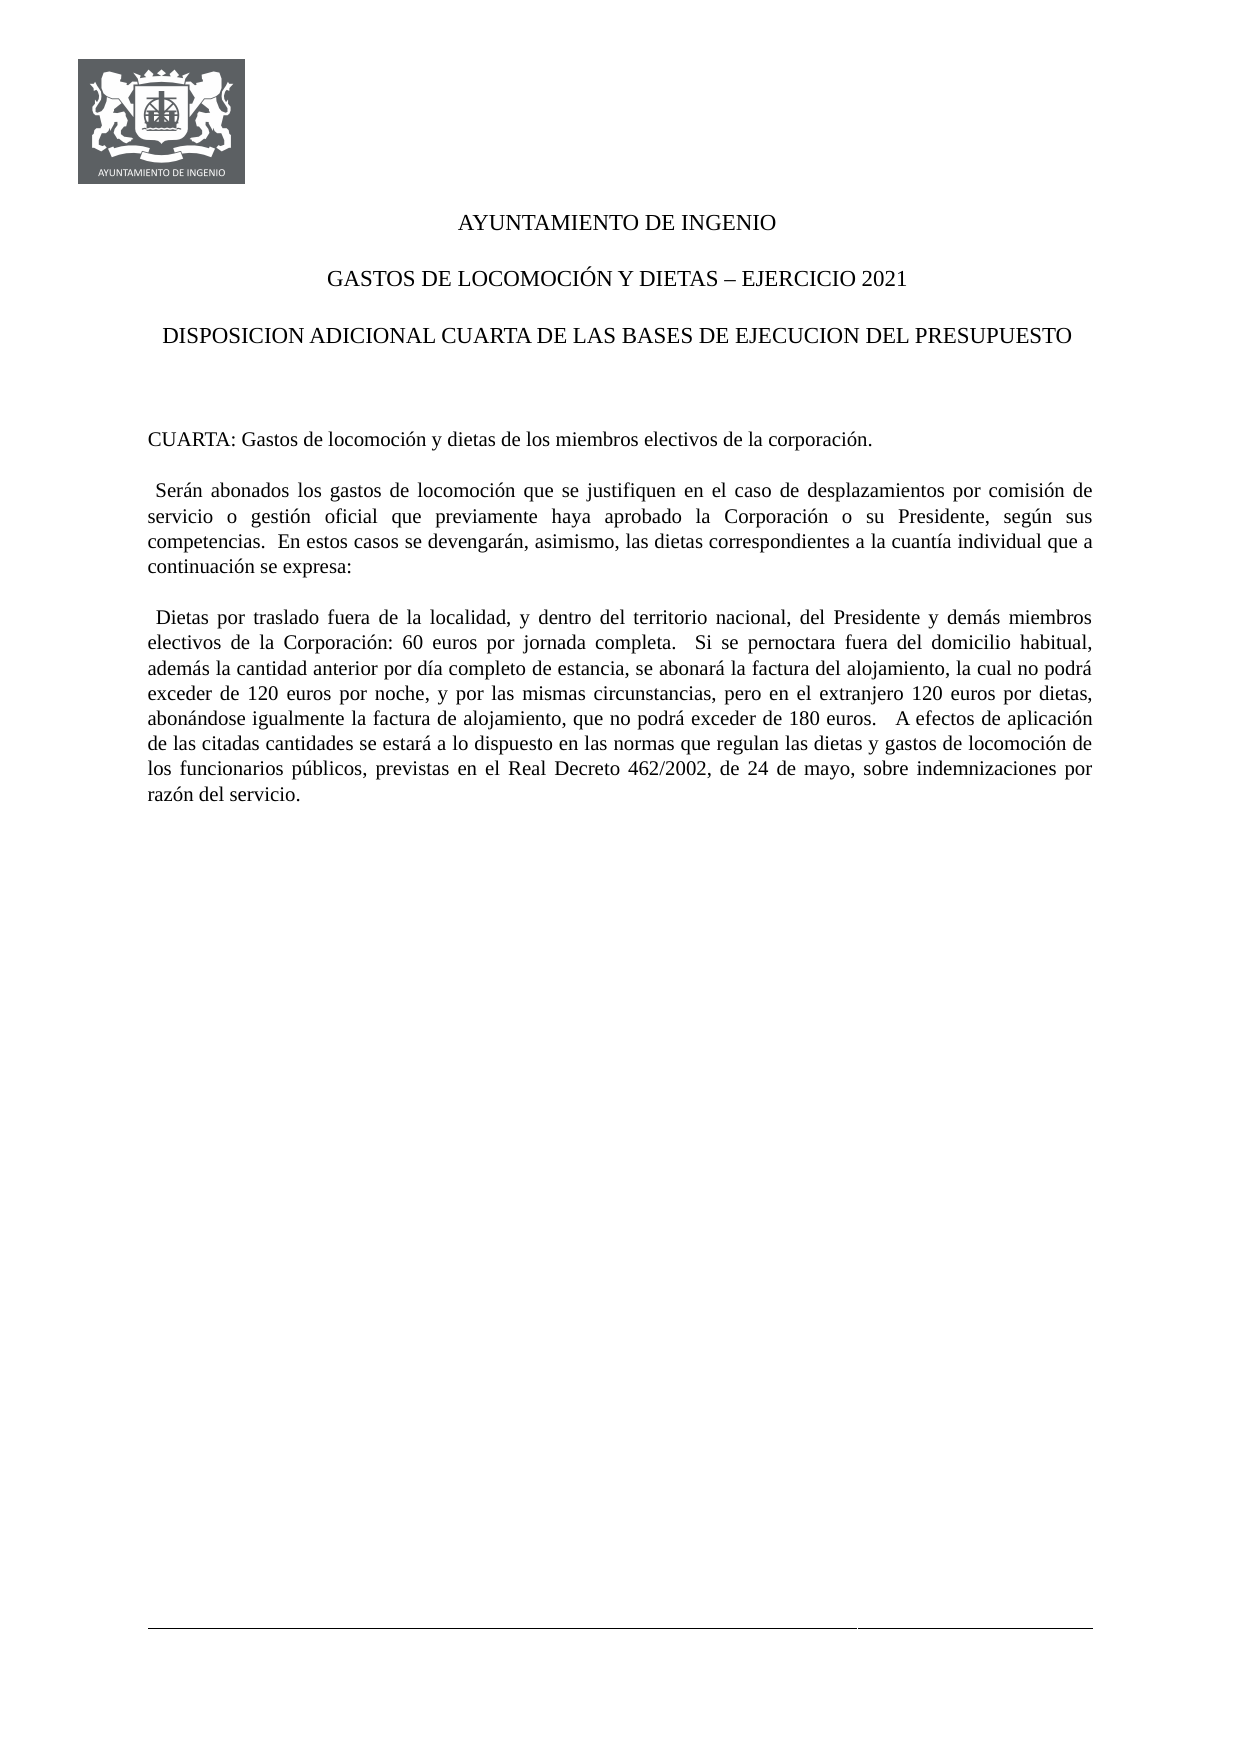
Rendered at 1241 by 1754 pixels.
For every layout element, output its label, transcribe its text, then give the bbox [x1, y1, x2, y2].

text GASTOS DE LOCOMOCIÓN Y DIETAS – EJERCICIO 2021 [148, 265, 1092, 292]
text AYUNTAMIENTO DE INGENIO [148, 209, 1092, 236]
text Serán abonados los gastos de locomoción que se justifiquen en el caso de desplazamientos por comisión de servicio o gestión oficial que previamente haya aprobado la Corporación o su Presidente, según sus competencias. En estos casos se devengarán, asimismo, las dietas correspondientes a la cuantía individual que a continuación se expresa: [147, 478, 1094, 578]
text CUARTA: Gastos de locomoción y dietas de los miembros electivos de la corporación. [148, 427, 1093, 451]
text Dietas por traslado fuera de la localidad, y dentro del territorio nacional, del Presidente y demás miembros electivos de la Corporación: 60 euros por jornada completa. Si se pernoctara fuera del domicilio habitual, además la cantidad anterior por día completo de estancia, se abonará la factura del alojamiento, la cual no podrá exceder de 120 euros por noche, y por las mismas circunstancias, pero en el extranjero 120 euros por dietas, abonándose igualmente la factura de alojamiento, que no podrá exceder de 180 euros. A efectos de aplicación de las citadas cantidades se estará a lo dispuesto en las normas que regulan las dietas y gastos de locomoción de los funcionarios públicos, previstas en el Real Decreto 462/2002, de 24 de mayo, sobre indemnizaciones por razón del servicio. [147, 605, 1094, 806]
subtitle DISPOSICION ADICIONAL CUARTA DE LAS BASES DE EJECUCION DEL PRESUPUESTO [148, 322, 1093, 348]
